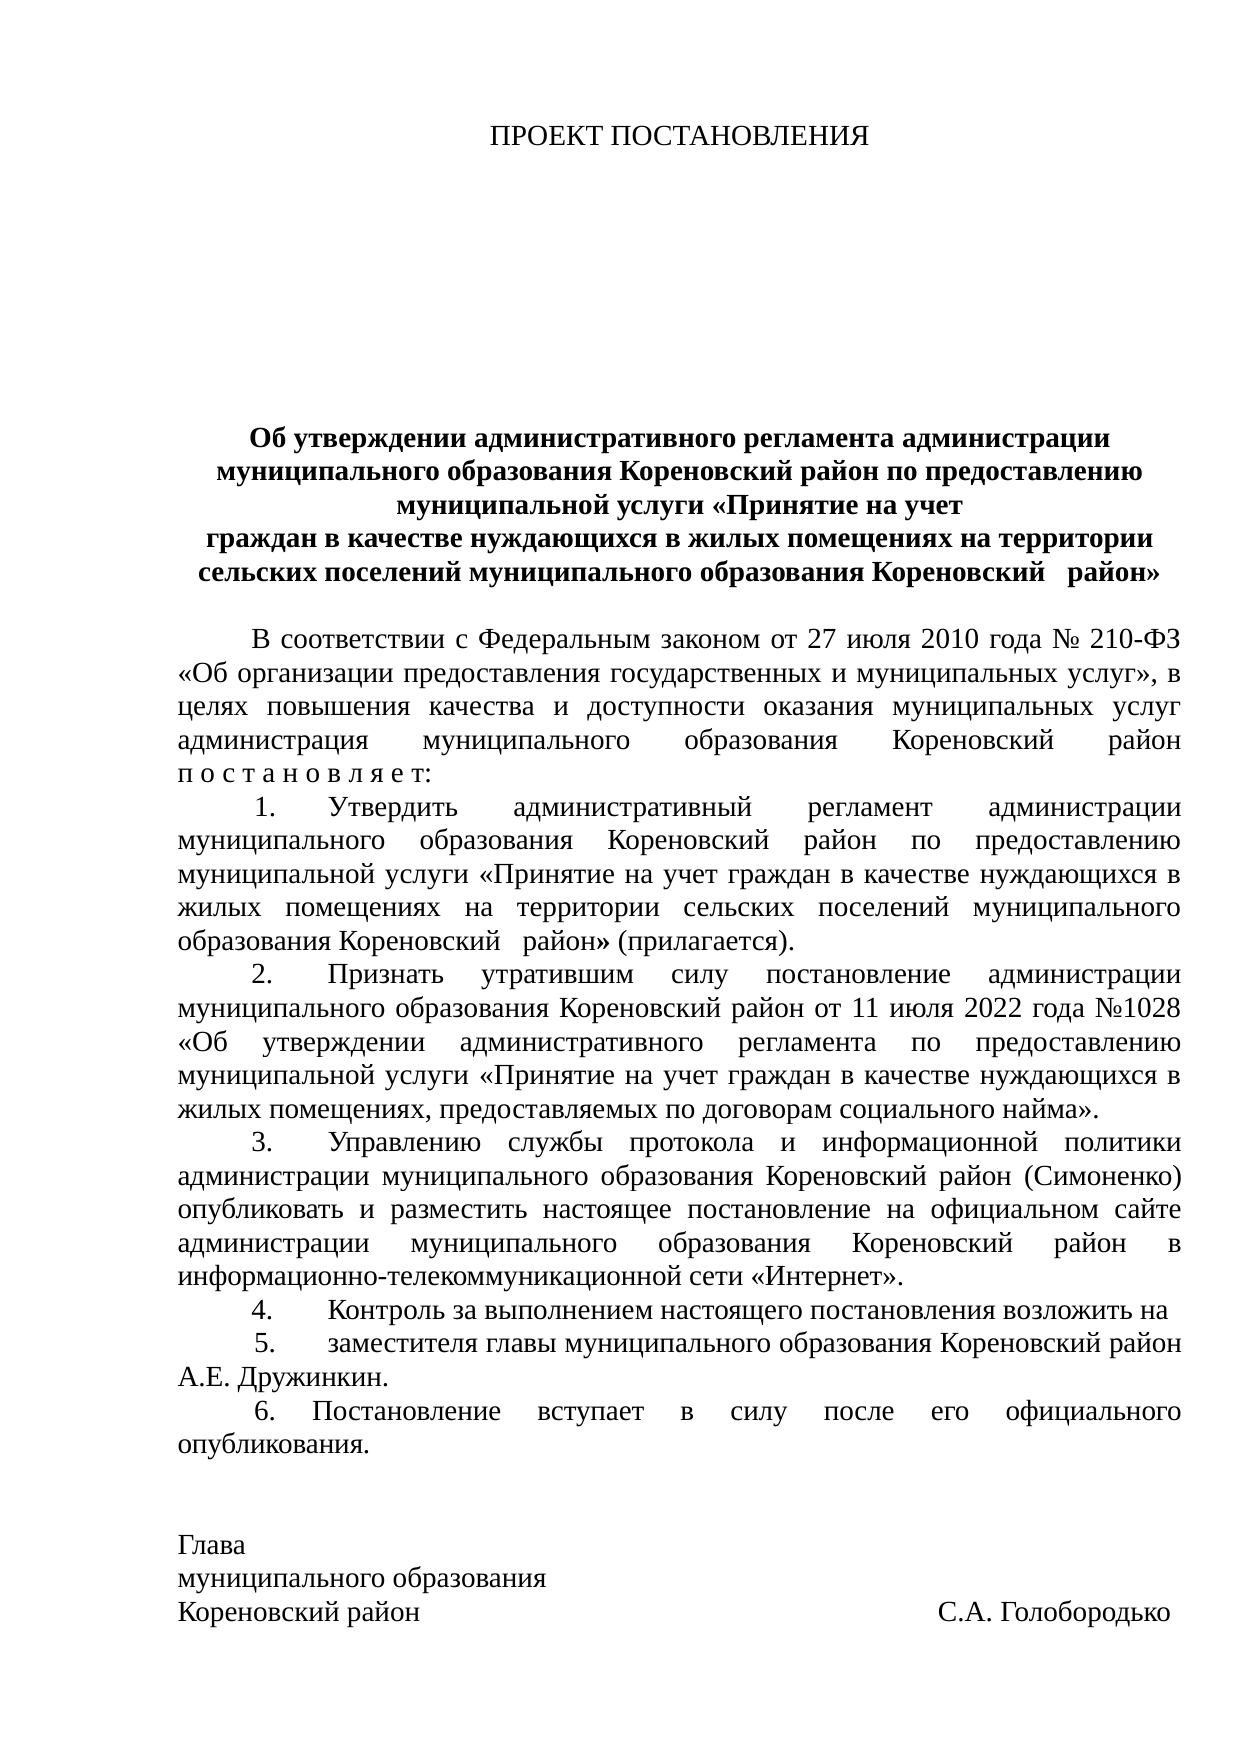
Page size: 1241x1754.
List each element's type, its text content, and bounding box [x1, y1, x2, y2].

text 6. Постановление вступает в силу после его официального опубликования. [177, 1393, 1182, 1460]
text ПРОЕКТ ПОСТАНОВЛЕНИЯ [177, 118, 1182, 152]
subtitle В соответствии с Федеральным законом от 27 июля 2010 года № 210-ФЗ «Об организации предоставления государственных и муниципальных услуг», в целях повышения качества и доступности оказания муниципальных услуг администрация муниципального образования Кореновский район п о с т а н о в л я е т: [177, 621, 1182, 789]
list заместителя главы муниципального образования Кореновский район А.Е. Дружинкин. [177, 1326, 1182, 1393]
list Признать утратившим силу постановление администрации муниципального образования Кореновский район от 11 июля 2022 года №1028 «Об утверждении административного регламента по предоставлению муниципальной услуги «Принятие на учет граждан в качестве нуждающихся в жилых помещениях, предоставляемых по договорам социального найма». [177, 957, 1182, 1124]
list Управлению службы протокола и информационной политики администрации муниципального образования Кореновский район (Симоненко) опубликовать и разместить настоящее постановление на официальном сайте администрации муниципального образования Кореновский район в информационно-телекоммуникационной сети «Интернет». [177, 1124, 1182, 1292]
list Утвердить административный регламент администрации муниципального образования Кореновский район по предоставлению муниципальной услуги «Принятие на учет граждан в качестве нуждающихся в жилых помещениях на территории сельских поселений муниципального образования Кореновский район» (прилагается). [177, 789, 1182, 957]
text Глава [177, 1527, 1182, 1560]
text Кореновский район С.А. Голобородько [177, 1594, 1182, 1627]
text муниципального образования [177, 1560, 1182, 1594]
text граждан в качестве нуждающихся в жилых помещениях на территории сельских поселений муниципального образования Кореновский район» [177, 521, 1182, 588]
text Об утверждении административного регламента администрации муниципального образования Кореновский район по предоставлению муниципальной услуги «Принятие на учет [177, 420, 1182, 521]
list Контроль за выполнением настоящего постановления возложить на [177, 1292, 1182, 1326]
